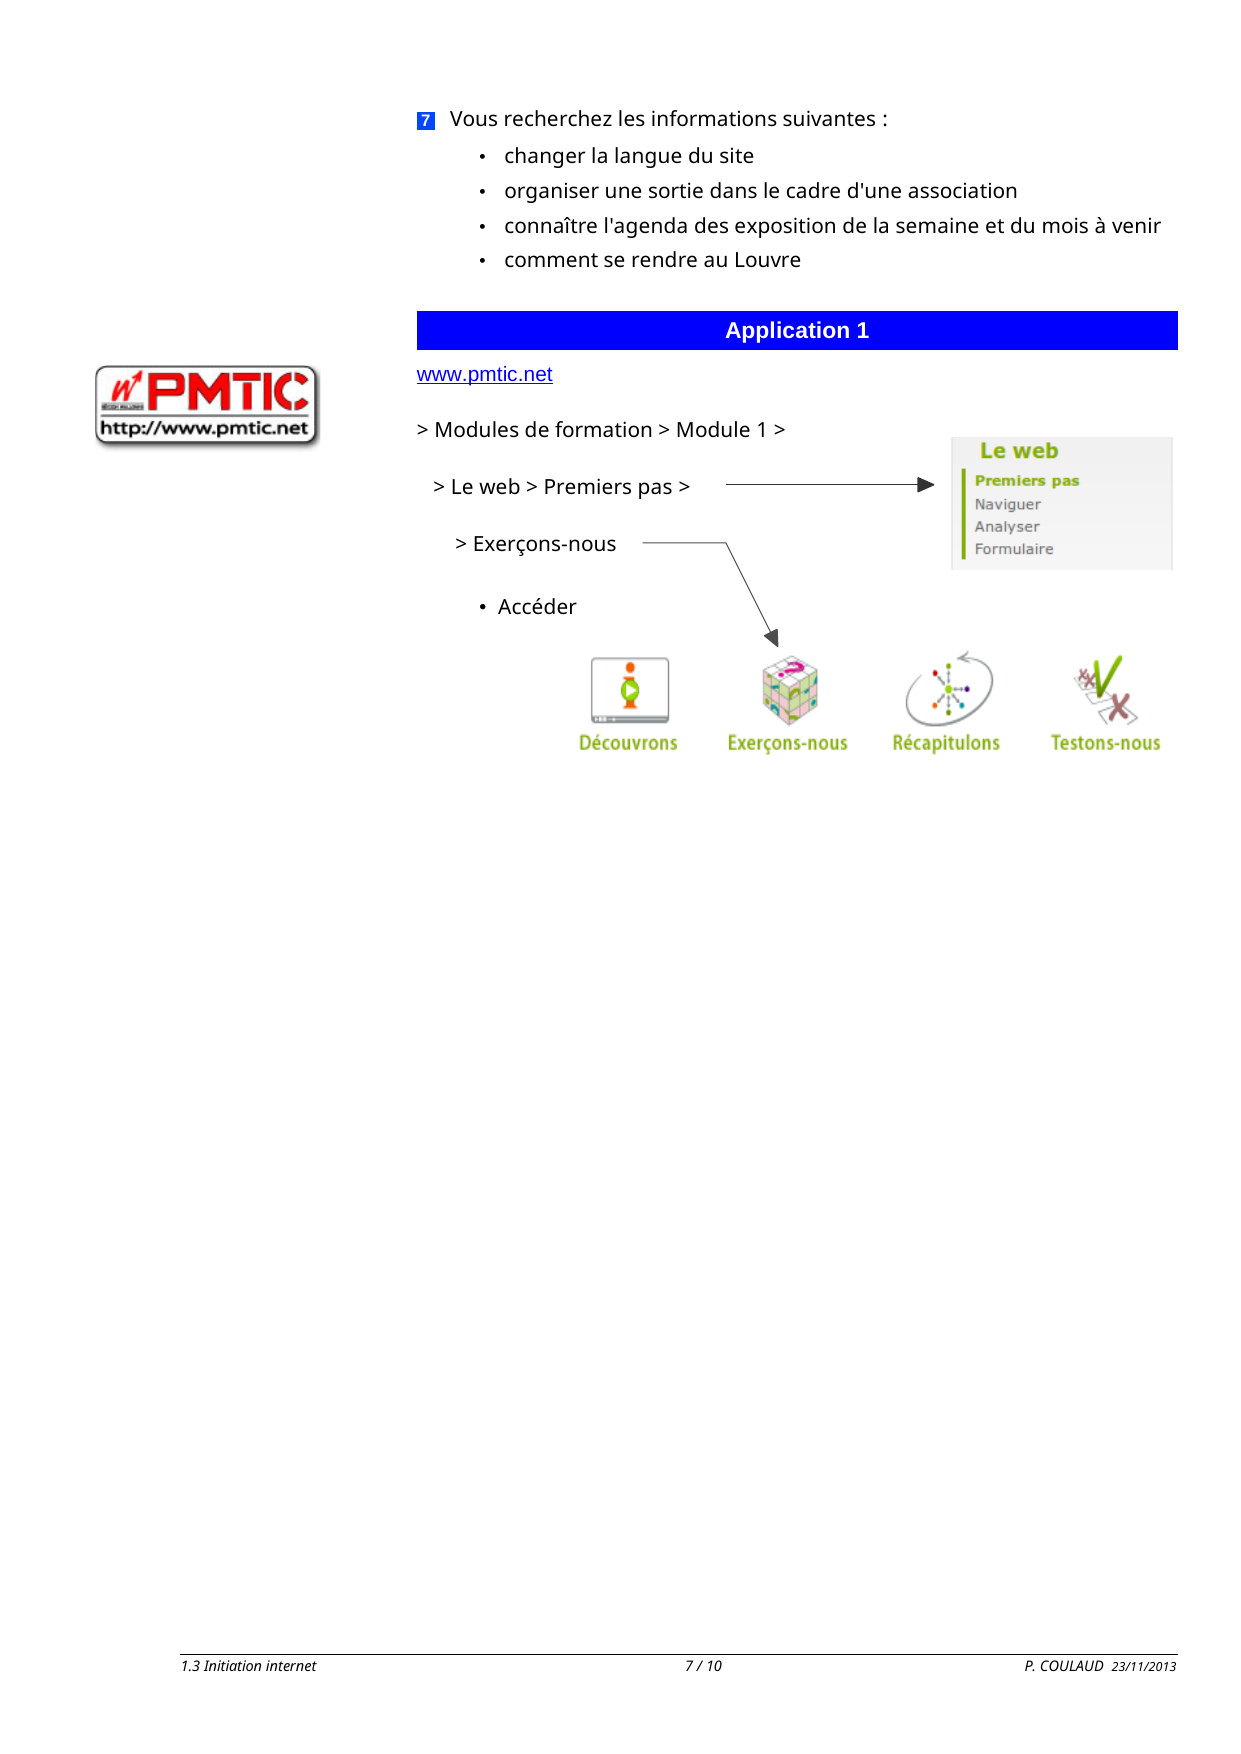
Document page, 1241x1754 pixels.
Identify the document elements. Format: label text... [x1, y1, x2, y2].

picture [95, 365, 321, 452]
list Accéder [442, 592, 763, 621]
list connaître l'agenda des exposition de la semaine et du mois à venir [479, 211, 1178, 239]
list > Modules de formation > Module 1 > [417, 414, 1178, 472]
list Vous recherchez les informations suivantes : [417, 104, 1178, 133]
list changer la langue du site [479, 141, 1178, 169]
text www.pmtic.net [417, 362, 1178, 414]
list > Le web > Premiers pas > [417, 472, 945, 529]
picture [560, 642, 1178, 772]
text > Exerçons-nous [417, 529, 1178, 586]
list organiser une sortie dans le cadre d'une association [479, 176, 1178, 204]
list [752, 592, 1178, 621]
subtitle Application 1 [419, 314, 1176, 348]
list comment se rendre au Louvre [479, 245, 1178, 274]
picture [945, 437, 1178, 570]
